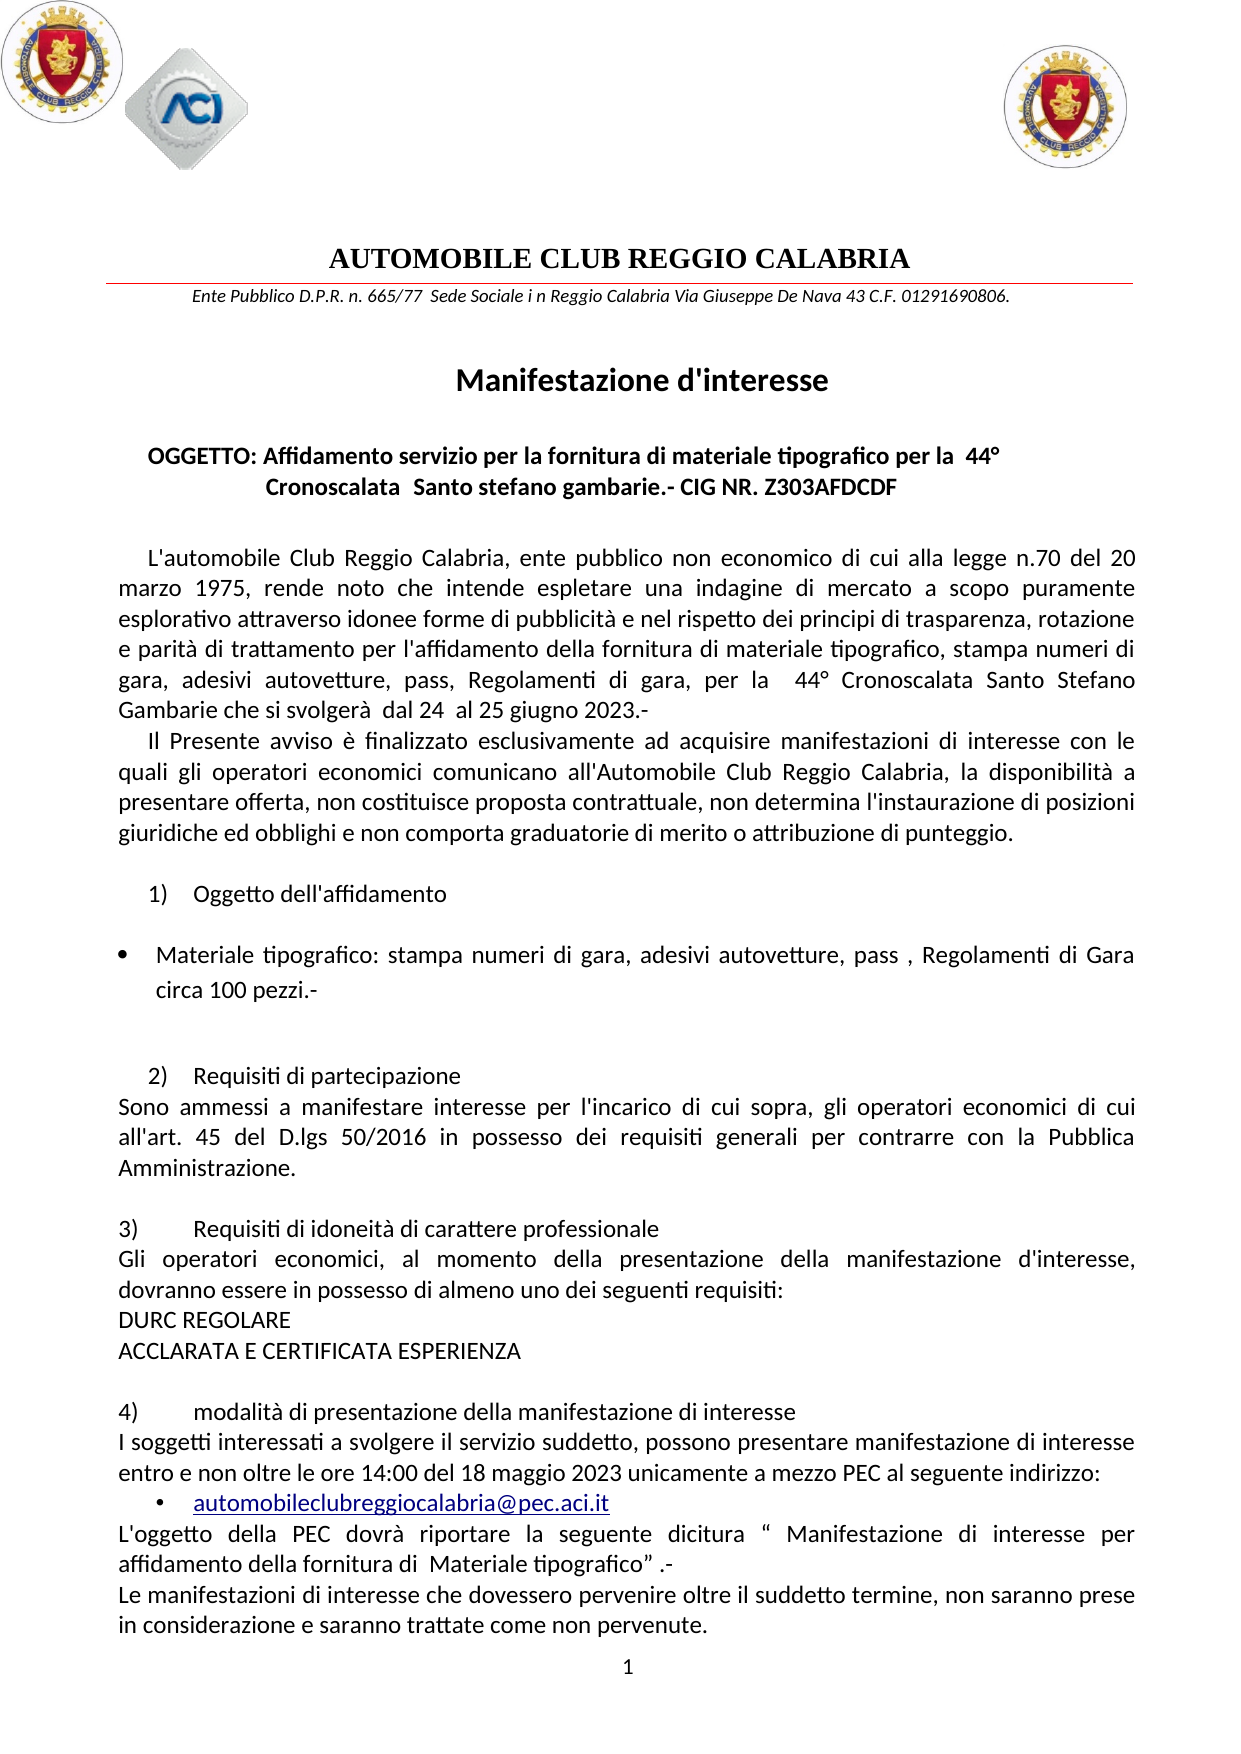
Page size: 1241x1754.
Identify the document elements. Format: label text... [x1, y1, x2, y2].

text Le manifestazioni di interesse che dovessero pervenire oltre il suddetto termine, non saranno prese in considerazione e saranno trattate come non pervenute. [118, 1579, 1137, 1640]
list DURC REGOLARE [118, 1304, 1137, 1335]
list automobileclubreggiocalabria@pec.aci.it [156, 1487, 1137, 1518]
text Manifestazione d'interesse [118, 359, 1137, 399]
text L'automobile Club Reggio Calabria, ente pubblico non economico di cui alla legge n.70 del 20 marzo 1975, rende noto che intende espletare una indagine di mercato a scopo puramente esplorativo attraverso idonee forme di pubblicità e nel rispetto dei principi di trasparenza, rotazione e parità di trattamento per l'affidamento della fornitura di materiale tipografico, stampa numeri di gara, adesivi autovetture, pass, Regolamenti di gara, per la 44° Cronoscalata Santo Stefano Gambarie che si svolgerà dal 24 al 25 giugno 2023.- [118, 542, 1137, 725]
list Requisiti di partecipazione [118, 1060, 1137, 1091]
text OGGETTO: Affidamento servizio per la fornitura di materiale tipografico per la 44° Cronoscalata Santo stefano gambarie.- CIG NR. Z303AFDCDF [118, 440, 1137, 501]
list I soggetti interessati a svolgere il servizio suddetto, possono presentare manifestazione di interesse entro e non oltre le ore 14:00 del 18 maggio 2023 unicamente a mezzo PEC al seguente indirizzo: [118, 1426, 1137, 1487]
list Sono ammessi a manifestare interesse per l'incarico di cui sopra, gli operatori economici di cui all'art. 45 del D.lgs 50/2016 in possesso dei requisiti generali per contrarre con la Pubblica Amministrazione. [118, 1091, 1137, 1182]
list Materiale tipografico: stampa numeri di gara, adesivi autovetture, pass , Regolamenti di Gara circa 100 pezzi.- [118, 939, 1137, 1004]
picture [1003, 44, 1129, 170]
text L'oggetto della PEC dovrà riportare la seguente dicitura “ Manifestazione di interesse per affidamento della fornitura di Materiale tipografico” .- [118, 1518, 1137, 1579]
list Oggetto dell'affidamento [118, 878, 1137, 908]
picture [0, 0, 251, 170]
table_header AUTOMOBILE CLUB Reggio calabria [106, 234, 1133, 283]
list Gli operatori economici, al momento della presentazione della manifestazione d'interesse, dovranno essere in possesso di almeno uno dei seguenti requisiti: [118, 1243, 1137, 1304]
text Ente Pubblico D.P.R. n. 665/77 Sede Sociale i n Reggio Calabria Via Giuseppe De Nava 43 C.F. 01291690806. [118, 284, 1137, 307]
list modalità di presentazione della manifestazione di interesse [118, 1396, 1137, 1426]
text Il Presente avviso è finalizzato esclusivamente ad acquisire manifestazioni di interesse con le quali gli operatori economici comunicano all'Automobile Club Reggio Calabria, la disponibilità a presentare offerta, non costituisce proposta contrattuale, non determina l'instaurazione di posizioni giuridiche ed obblighi e non comporta graduatorie di merito o attribuzione di punteggio. [118, 725, 1137, 847]
list Requisiti di idoneità di carattere professionale [118, 1213, 1137, 1243]
list ACCLARATA E CERTIFICATA ESPERIENZA [118, 1335, 1137, 1365]
